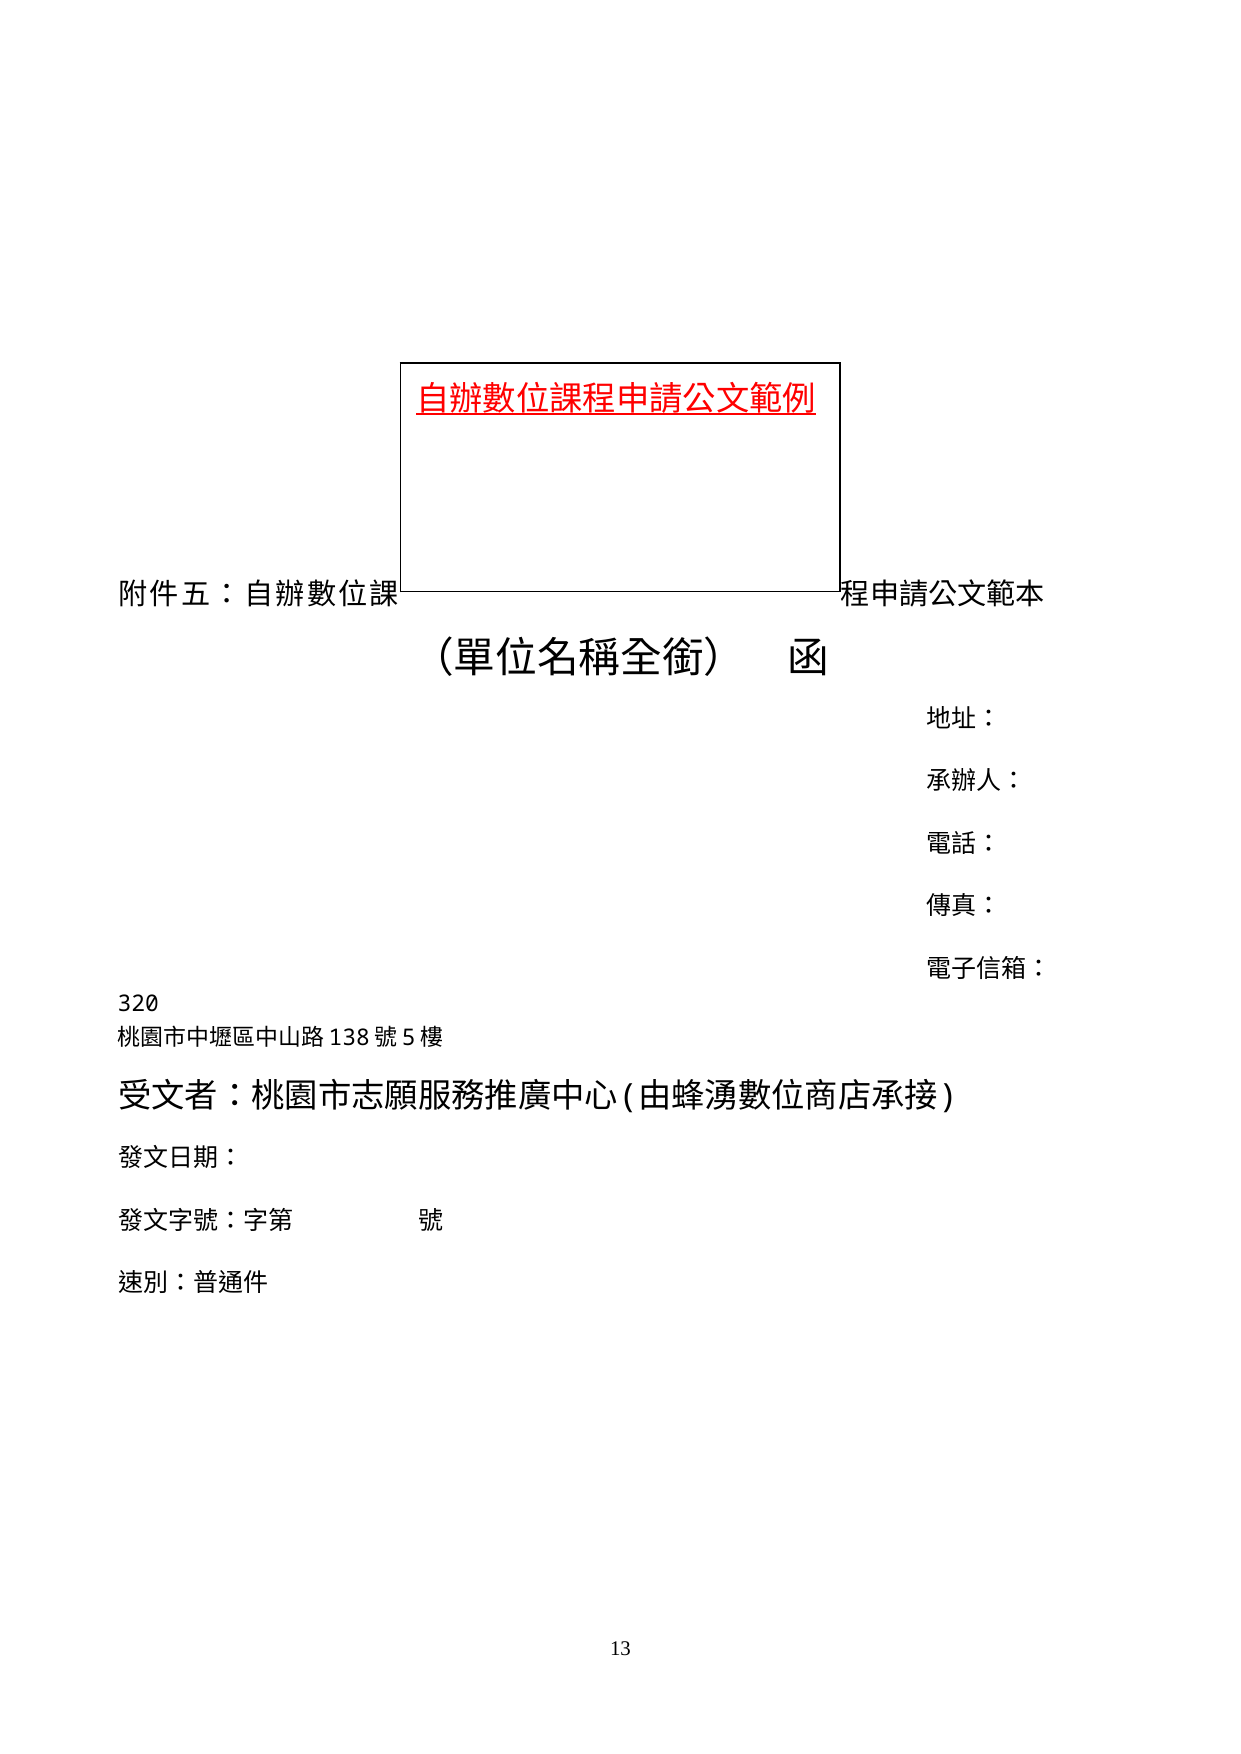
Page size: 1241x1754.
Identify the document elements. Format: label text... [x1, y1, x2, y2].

text 附件五：自辦數位課程申請公文範本 [118, 550, 1122, 612]
text 發文日期： [118, 1114, 1122, 1177]
text 自辦數位課程申請公文範例 [416, 371, 824, 419]
text （單位名稱全銜） 函 [118, 612, 1122, 675]
text 電話： [926, 800, 1122, 862]
text 發文字號：字第 號 [118, 1177, 1122, 1239]
text 速別：普通件 [118, 1239, 1122, 1302]
text 320 [117, 987, 1122, 1018]
text 桃園市中壢區中山路138號5樓 [117, 1018, 1122, 1052]
text 電子信箱： [926, 925, 1122, 987]
text 地址： [926, 675, 1122, 737]
text 受文者：桃園市志願服務推廣中心(由蜂湧數位商店承接) [118, 1052, 1122, 1114]
text 承辦人： [926, 737, 1122, 800]
text 傳真： [926, 862, 1122, 925]
